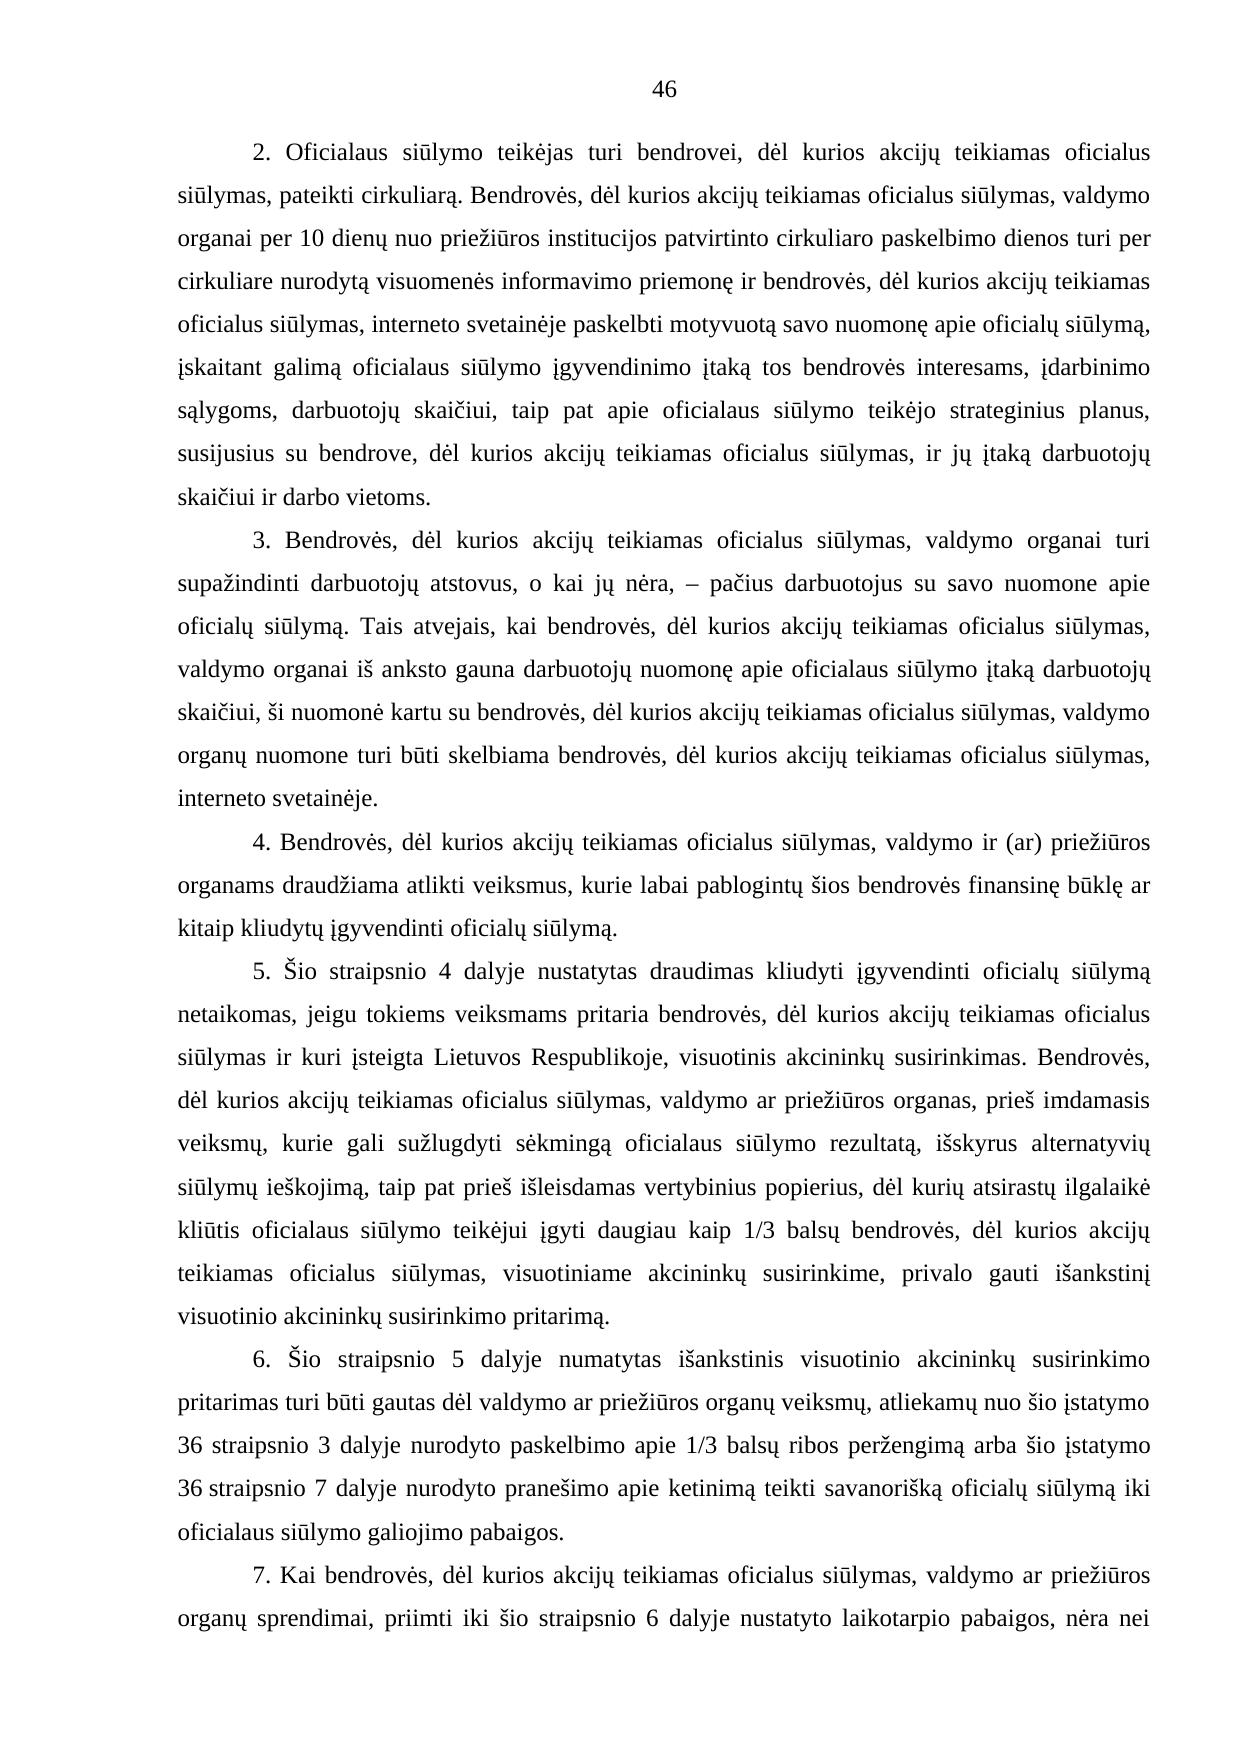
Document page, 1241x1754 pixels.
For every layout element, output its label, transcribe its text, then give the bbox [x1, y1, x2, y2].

text 6. Šio straipsnio 5 dalyje numatytas išankstinis visuotinio akcininkų susirinkimo pritarimas turi būti gautas dėl valdymo ar priežiūros organų veiksmų, atliekamų nuo šio įstatymo 36 straipsnio 3 dalyje nurodyto paskelbimo apie 1/3 balsų ribos peržengimą arba šio įstatymo 36 straipsnio 7 dalyje nurodyto pranešimo apie ketinimą teikti savanorišką oficialų siūlymą iki oficialaus siūlymo galiojimo pabaigos. [177, 1344, 1152, 1545]
text 2. Oficialaus siūlymo teikėjas turi bendrovei, dėl kurios akcijų teikiamas oficialus siūlymas, pateikti cirkuliarą. Bendrovės, dėl kurios akcijų teikiamas oficialus siūlymas, valdymo organai per 10 dienų nuo priežiūros institucijos patvirtinto cirkuliaro paskelbimo dienos turi per cirkuliare nurodytą visuomenės informavimo priemonę ir bendrovės, dėl kurios akcijų teikiamas oficialus siūlymas, interneto svetainėje paskelbti motyvuotą savo nuomonę apie oficialų siūlymą, įskaitant galimą oficialaus siūlymo įgyvendinimo įtaką tos bendrovės interesams, įdarbinimo sąlygoms, darbuotojų skaičiui, taip pat apie oficialaus siūlymo teikėjo strateginius planus, susijusius su bendrove, dėl kurios akcijų teikiamas oficialus siūlymas, ir jų įtaką darbuotojų skaičiui ir darbo vietoms. [177, 137, 1152, 510]
text 5. Šio straipsnio 4 dalyje nustatytas draudimas kliudyti įgyvendinti oficialų siūlymą netaikomas, jeigu tokiems veiksmams pritaria bendrovės, dėl kurios akcijų teikiamas oficialus siūlymas ir kuri įsteigta Lietuvos Respublikoje, visuotinis akcininkų susirinkimas. Bendrovės, dėl kurios akcijų teikiamas oficialus siūlymas, valdymo ar priežiūros organas, prieš imdamasis veiksmų, kurie gali sužlugdyti sėkmingą oficialaus siūlymo rezultatą, išskyrus alternatyvių siūlymų ieškojimą, taip pat prieš išleisdamas vertybinius popierius, dėl kurių atsirastų ilgalaikė kliūtis oficialaus siūlymo teikėjui įgyti daugiau kaip 1/3 balsų bendrovės, dėl kurios akcijų teikiamas oficialus siūlymas, visuotiniame akcininkų susirinkime, privalo gauti išankstinį visuotinio akcininkų susirinkimo pritarimą. [177, 956, 1152, 1330]
text 3. Bendrovės, dėl kurios akcijų teikiamas oficialus siūlymas, valdymo organai turi supažindinti darbuotojų atstovus, o kai jų nėra, – pačius darbuotojus su savo nuomone apie oficialų siūlymą. Tais atvejais, kai bendrovės, dėl kurios akcijų teikiamas oficialus siūlymas, valdymo organai iš anksto gauna darbuotojų nuomonę apie oficialaus siūlymo įtaką darbuotojų skaičiui, ši nuomonė kartu su bendrovės, dėl kurios akcijų teikiamas oficialus siūlymas, valdymo organų nuomone turi būti skelbiama bendrovės, dėl kurios akcijų teikiamas oficialus siūlymas, interneto svetainėje. [177, 525, 1152, 812]
text 4. Bendrovės, dėl kurios akcijų teikiamas oficialus siūlymas, valdymo ir (ar) priežiūros organams draudžiama atlikti veiksmus, kurie labai pablogintų šios bendrovės finansinę būklę ar kitaip kliudytų įgyvendinti oficialų siūlymą. [177, 827, 1152, 942]
text 7. Kai bendrovės, dėl kurios akcijų teikiamas oficialus siūlymas, valdymo ar priežiūros organų sprendimai, priimti iki šio straipsnio 6 dalyje nustatyto laikotarpio pabaigos, nėra nei [177, 1560, 1152, 1632]
